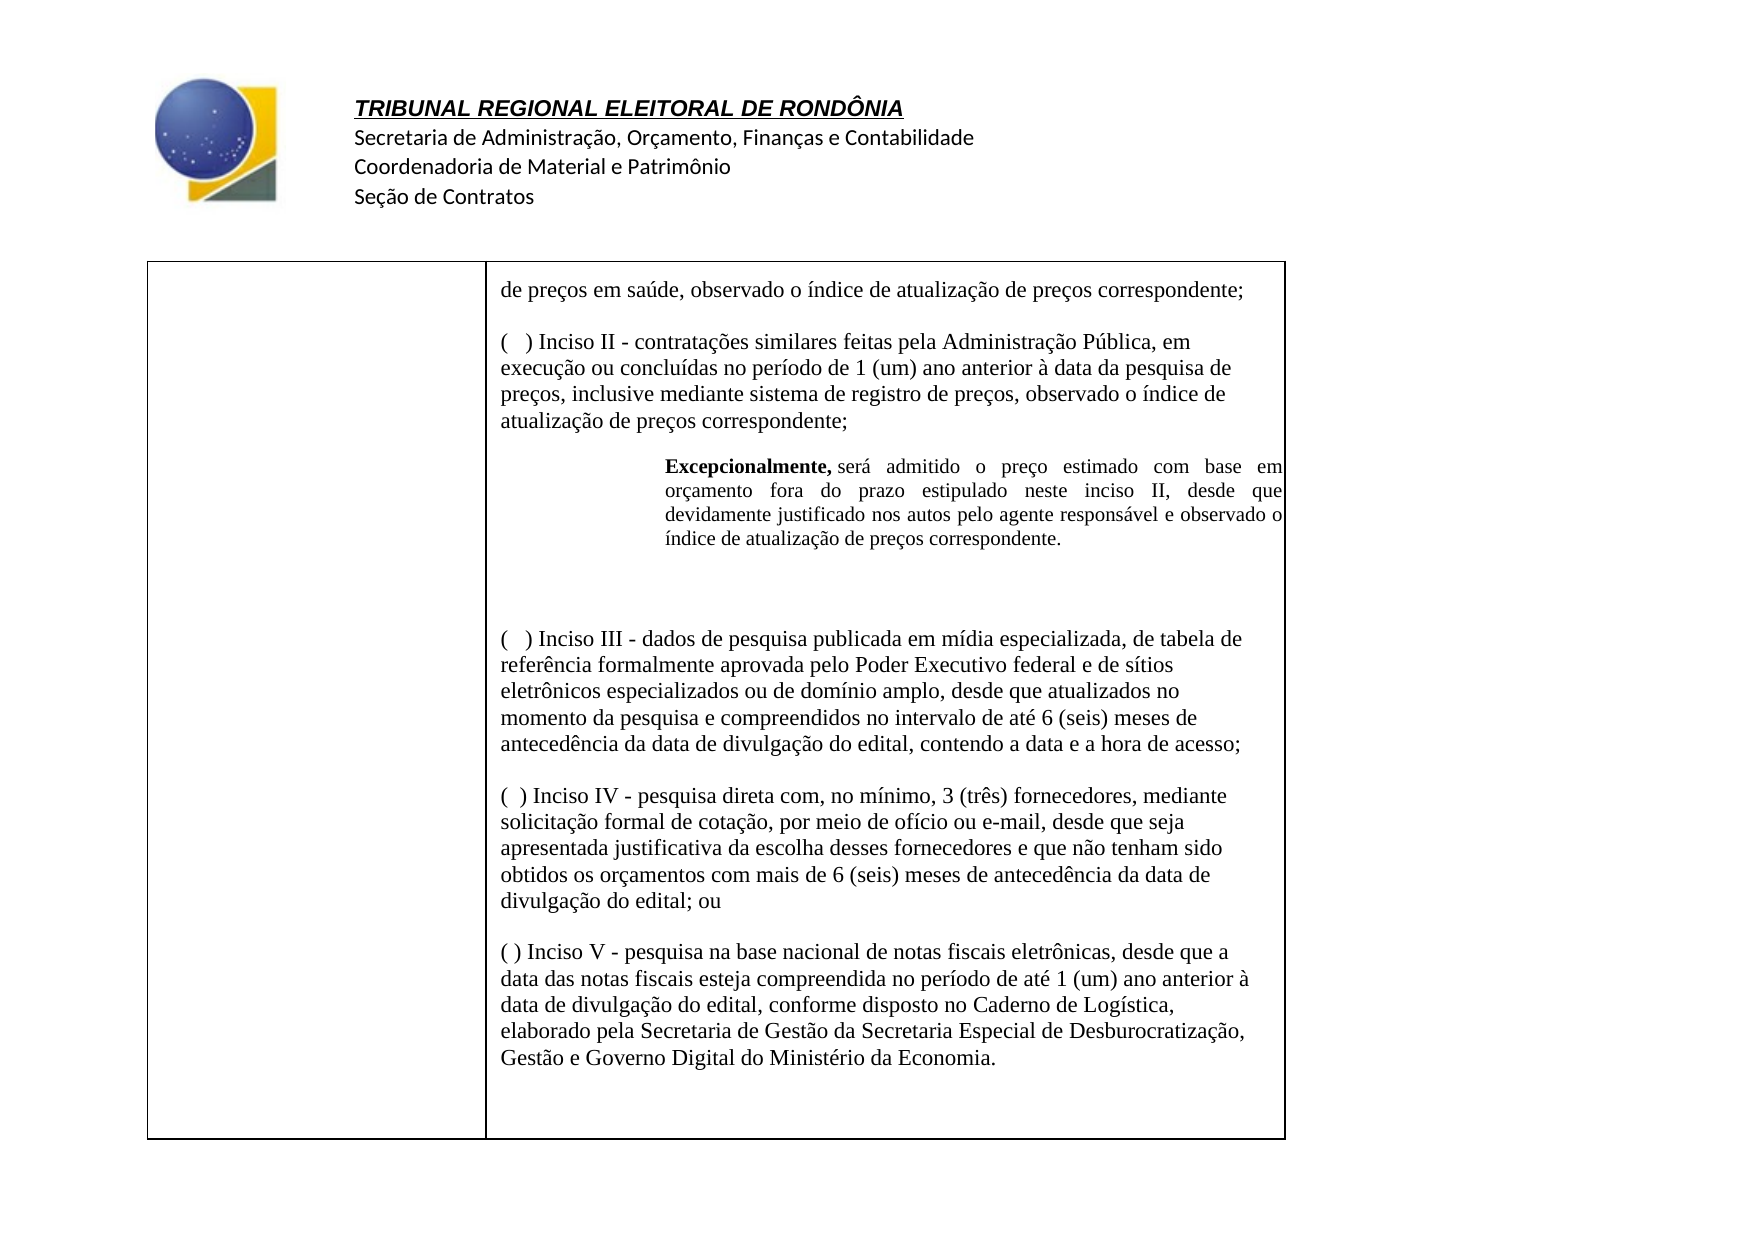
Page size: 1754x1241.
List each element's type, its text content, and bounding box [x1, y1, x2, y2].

table_cell [148, 262, 485, 1138]
table_cell de preços em saúde, observado o índice de atualização de preços correspondente; ( ) Inciso II - contratações similares feitas pela Administração Pública, em execução ou concluídas no período de 1 (um) ano anterior à data da pesquisa de preços, inclusive mediante sistema de registro de preços, observado o índice de atualização de preços correspondente; Excepcionalmente, será admitido o preço estimado com base em orçamento fora do prazo estipulado neste inciso II, desde que devidamente justificado nos autos pelo agente responsável e observado o índice de atualização de preços correspondente. ( ) Inciso III - dados de pesquisa publicada em mídia especializada, de tabela de referência formalmente aprovada pelo Poder Executivo federal e de sítios eletrônicos especializados ou de domínio amplo, desde que atualizados no momento da pesquisa e compreendidos no intervalo de até 6 (seis) meses de antecedência da data de divulgação do edital, contendo a data e a hora de acesso; ( ) Inciso IV - pesquisa direta com, no mínimo, 3 (três) fornecedores, mediante solicitação formal de cotação, por meio de ofício ou e-mail, desde que seja apresentada justificativa da escolha desses fornecedores e que não tenham sido obtidos os orçamentos com mais de 6 (seis) meses de antecedência da data de divulgação do edital; ou ( ) Inciso V - pesquisa na base nacional de notas fiscais eletrônicas, desde que a data das notas fiscais esteja compreendida no período de até 1 (um) ano anterior à data de divulgação do edital, conforme disposto no Caderno de Logística, elaborado pela Secretaria de Gestão da Secretaria Especial de Desburocratização, Gestão e Governo Digital do Ministério da Economia. [487, 262, 1284, 1138]
